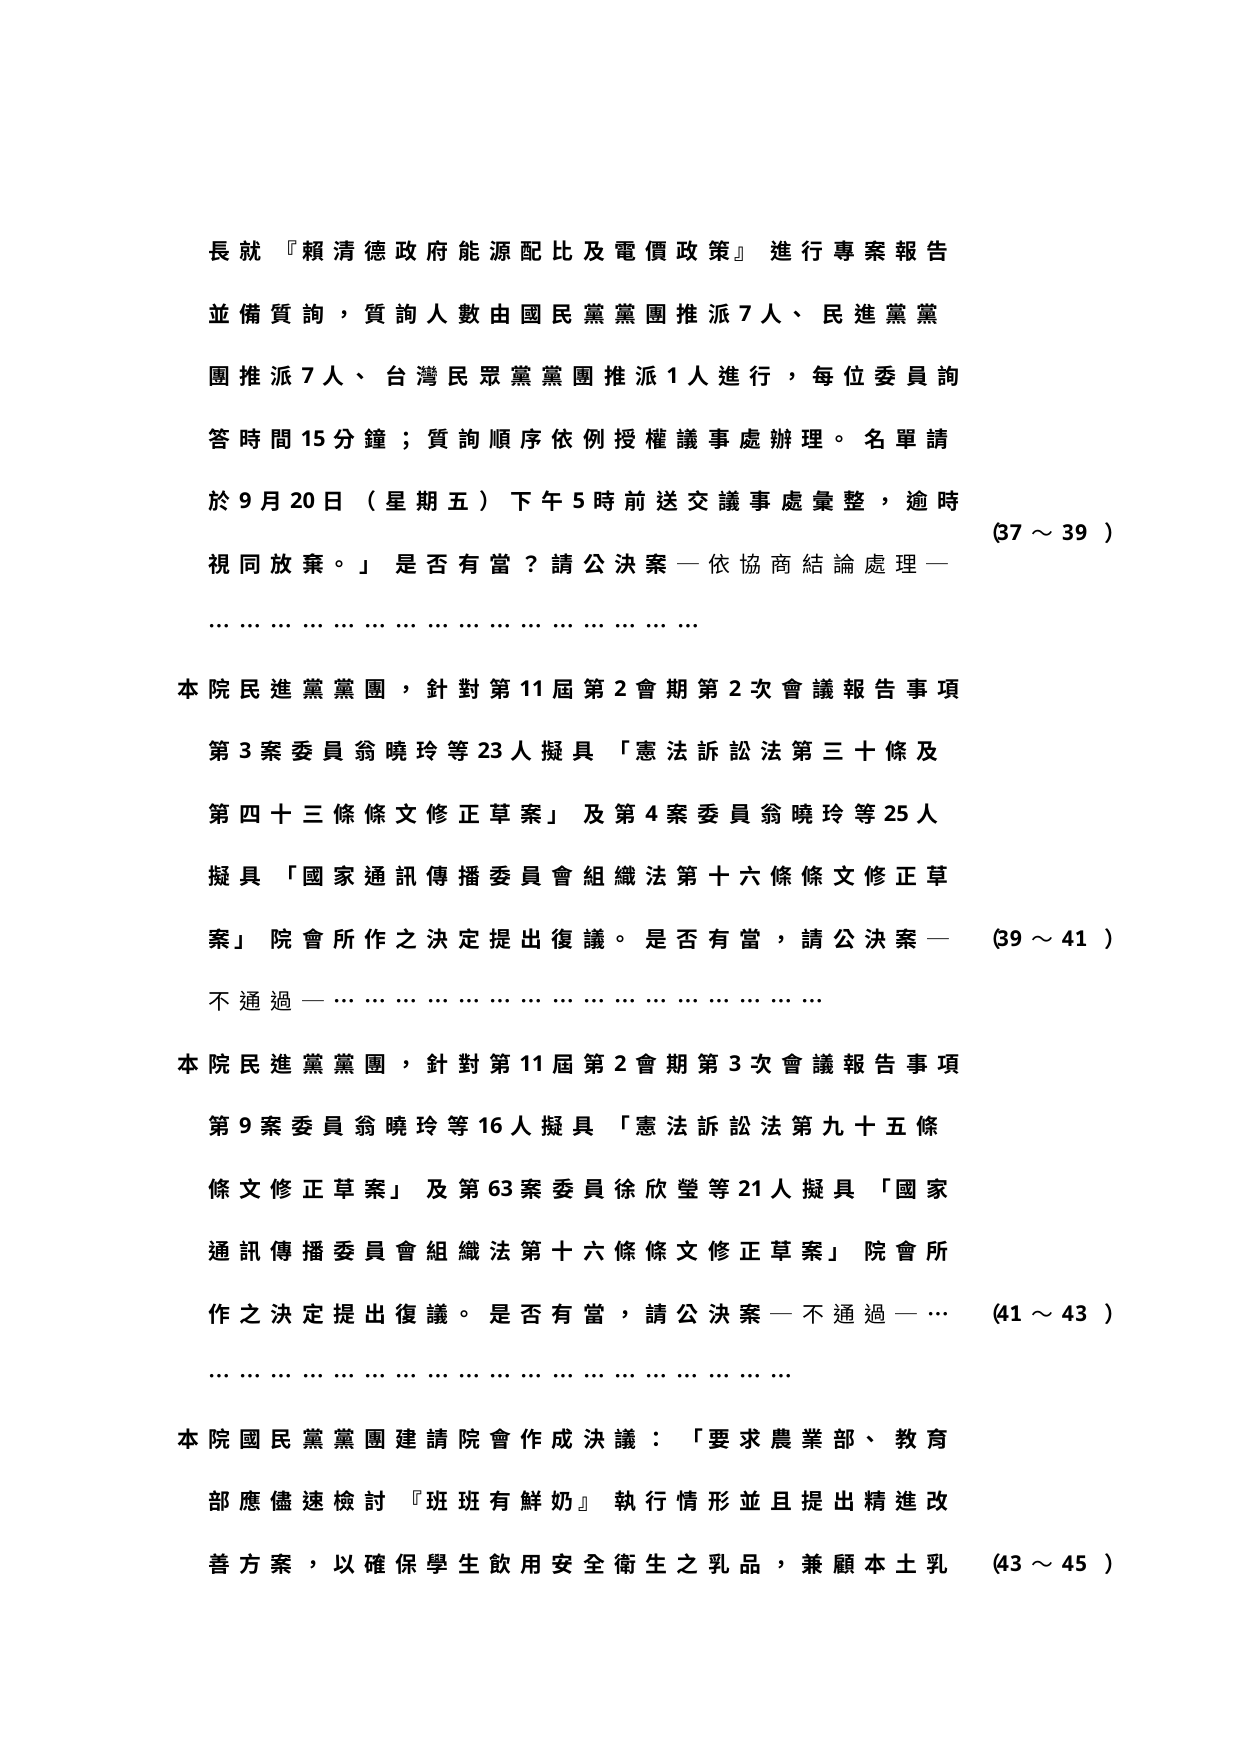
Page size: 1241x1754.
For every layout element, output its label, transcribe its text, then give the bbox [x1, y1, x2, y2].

table_cell （ [967, 1406, 986, 1594]
table_cell 長就『賴清德政府能源配比及電價政策』進行專案報告並備質詢，質詢人數由國民黨黨團推派7人、民進黨黨團推派7人、台灣民眾黨黨團推派1人進行，每位委員詢答時間15分鐘；質詢順序依例授權議事處辦理。名單請於9月20日（星期五）下午5時前送交議事處彙整，逾時視同放棄。」是否有當？請公決案─依協商結論處理─………………………………………… [150, 219, 967, 656]
table_cell 39 [986, 656, 1023, 1031]
table_cell ） [1091, 1031, 1108, 1406]
table_cell ～ [1023, 1406, 1053, 1594]
table_cell ～ [1023, 1031, 1053, 1406]
table_cell 37 [986, 219, 1023, 656]
table_cell 41 [1053, 656, 1091, 1031]
table_cell ～ [1023, 656, 1053, 1031]
table_cell （ [967, 656, 986, 1031]
table_cell 43 [1053, 1031, 1091, 1406]
table_cell ～ [1023, 219, 1053, 656]
table_cell （ [967, 219, 986, 656]
table_cell ） [1091, 219, 1108, 656]
table_cell 本院國民黨黨團建請院會作成決議：「要求農業部、教育部應儘速檢討『班班有鮮奶』執行情形並且提出精進改善方案，以確保學生飲用安全衛生之乳品，兼顧本土乳 [150, 1406, 967, 1594]
table_cell 本院民進黨黨團，針對第11屆第2會期第3次會議報告事項第9案委員翁曉玲等16人擬具「憲法訴訟法第九十五條條文修正草案」及第63案委員徐欣瑩等21人擬具「國家通訊傳播委員會組織法第十六條條文修正草案」院會所作之決定提出復議。是否有當，請公決案─不通過─…………………………………………………… [150, 1031, 967, 1406]
table_cell 45 [1053, 1406, 1091, 1594]
table_cell 39 [1053, 219, 1091, 656]
table_cell 41 [986, 1031, 1023, 1406]
table_cell （ [967, 1031, 986, 1406]
table_cell ） [1091, 656, 1108, 1031]
table_cell 43 [986, 1406, 1023, 1594]
table_cell ） [1091, 1406, 1108, 1594]
table_cell 本院民進黨黨團，針對第11屆第2會期第2次會議報告事項第3案委員翁曉玲等23人擬具「憲法訴訟法第三十條及第四十三條條文修正草案」及第4案委員翁曉玲等25人擬具「國家通訊傳播委員會組織法第十六條條文修正草案」院會所作之決定提出復議。是否有當，請公決案─不通過─………………………………………… [150, 656, 967, 1031]
